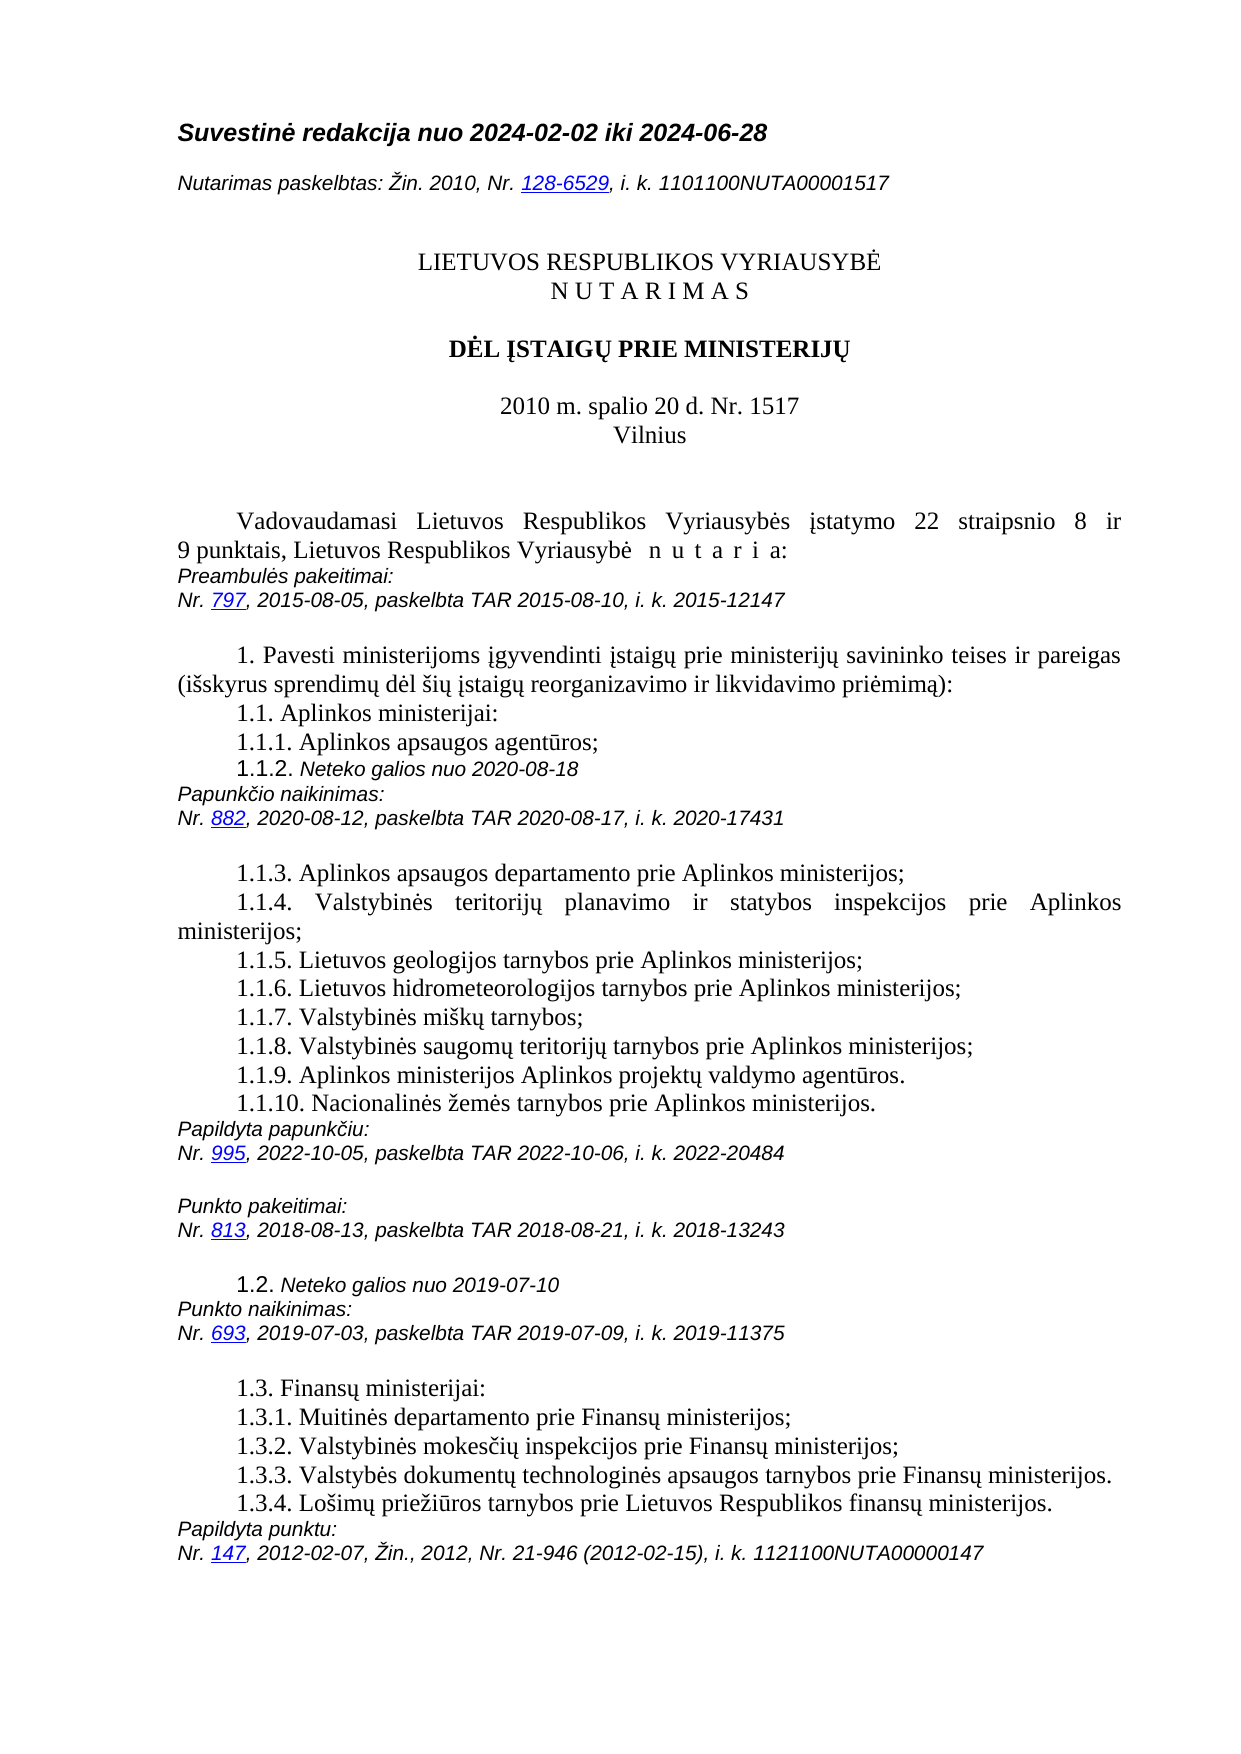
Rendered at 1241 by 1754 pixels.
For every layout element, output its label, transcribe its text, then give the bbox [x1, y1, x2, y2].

text DĖL ĮSTAIGŲ PRIE MINISTERIJŲ [177, 334, 1122, 362]
text 1.1.5. Lietuvos geologijos tarnybos prie Aplinkos ministerijos; [177, 945, 1122, 973]
text Nr. 797, 2015-08-05, paskelbta TAR 2015-08-10, i. k. 2015-12147 [177, 588, 1122, 612]
text NUTARIMAS [177, 276, 1122, 305]
text Vilnius [177, 420, 1122, 449]
text 1. Pavesti ministerijoms įgyvendinti įstaigų prie ministerijų savininko teises ir pareigas (išskyrus sprendimų dėl šių įstaigų reorganizavimo ir likvidavimo priėmimą): [177, 640, 1122, 698]
text 1.1.4. Valstybinės teritorijų planavimo ir statybos inspekcijos prie Aplinkos ministerijos; [177, 887, 1122, 945]
text 1.3.4. Lošimų priežiūros tarnybos prie Lietuvos Respublikos finansų ministerijos. [177, 1488, 1122, 1517]
text Nr. 995, 2022-10-05, paskelbta TAR 2022-10-06, i. k. 2022-20484 [177, 1141, 1122, 1165]
text 1.1. Aplinkos ministerijai: [177, 698, 1122, 727]
text 1.1.7. Valstybinės miškų tarnybos; [177, 1002, 1122, 1031]
text 1.2. Neteko galios nuo 2019-07-10 [177, 1271, 1122, 1297]
text Nutarimas paskelbtas: Žin. 2010, Nr. 128-6529, i. k. 1101100NUTA00001517 [177, 171, 1122, 195]
text 1.1.2. Neteko galios nuo 2020-08-18 [177, 755, 1122, 782]
text 1.1.3. Aplinkos apsaugos departamento prie Aplinkos ministerijos; [177, 858, 1122, 887]
text 1.3.2. Valstybinės mokesčių inspekcijos prie Finansų ministerijos; [177, 1431, 1122, 1460]
text 1.3. Finansų ministerijai: [177, 1373, 1122, 1402]
text 1.1.1. Aplinkos apsaugos agentūros; [177, 727, 1122, 755]
text 1.3.3. Valstybės dokumentų technologinės apsaugos tarnybos prie Finansų ministerijos. [177, 1460, 1122, 1488]
text Nr. 147, 2012-02-07, Žin., 2012, Nr. 21-946 (2012-02-15), i. k. 1121100NUTA00000147 [177, 1541, 1122, 1565]
text Preambulės pakeitimai: [177, 564, 1122, 588]
text Papildyta punktu: [177, 1517, 1122, 1541]
text Suvestinė redakcija nuo 2024-02-02 iki 2024-06-28 [177, 118, 1122, 147]
text 1.1.9. Aplinkos ministerijos Aplinkos projektų valdymo agentūros. [177, 1060, 1122, 1088]
text 1.1.8. Valstybinės saugomų teritorijų tarnybos prie Aplinkos ministerijos; [177, 1031, 1122, 1060]
text Punkto naikinimas: [177, 1297, 1122, 1321]
text Nr. 693, 2019-07-03, paskelbta TAR 2019-07-09, i. k. 2019-11375 [177, 1321, 1122, 1345]
text Papunkčio naikinimas: [177, 782, 1122, 806]
text Lietuvos Respublikos Vyriausybė [177, 247, 1122, 276]
text 1.1.10. Nacionalinės žemės tarnybos prie Aplinkos ministerijos. [177, 1088, 1122, 1117]
text Punkto pakeitimai: [177, 1194, 1122, 1218]
text Vadovaudamasi Lietuvos Respublikos Vyriausybės įstatymo 22 straipsnio 8 ir 9 punktais, Lietuvos Respublikos Vyriausybė nutaria: [177, 506, 1122, 564]
text Nr. 882, 2020-08-12, paskelbta TAR 2020-08-17, i. k. 2020-17431 [177, 806, 1122, 830]
text Nr. 813, 2018-08-13, paskelbta TAR 2018-08-21, i. k. 2018-13243 [177, 1218, 1122, 1242]
text 2010 m. spalio 20 d. Nr. 1517 [177, 391, 1122, 420]
text 1.3.1. Muitinės departamento prie Finansų ministerijos; [177, 1402, 1122, 1431]
text Papildyta papunkčiu: [177, 1117, 1122, 1141]
text 1.1.6. Lietuvos hidrometeorologijos tarnybos prie Aplinkos ministerijos; [177, 973, 1122, 1002]
